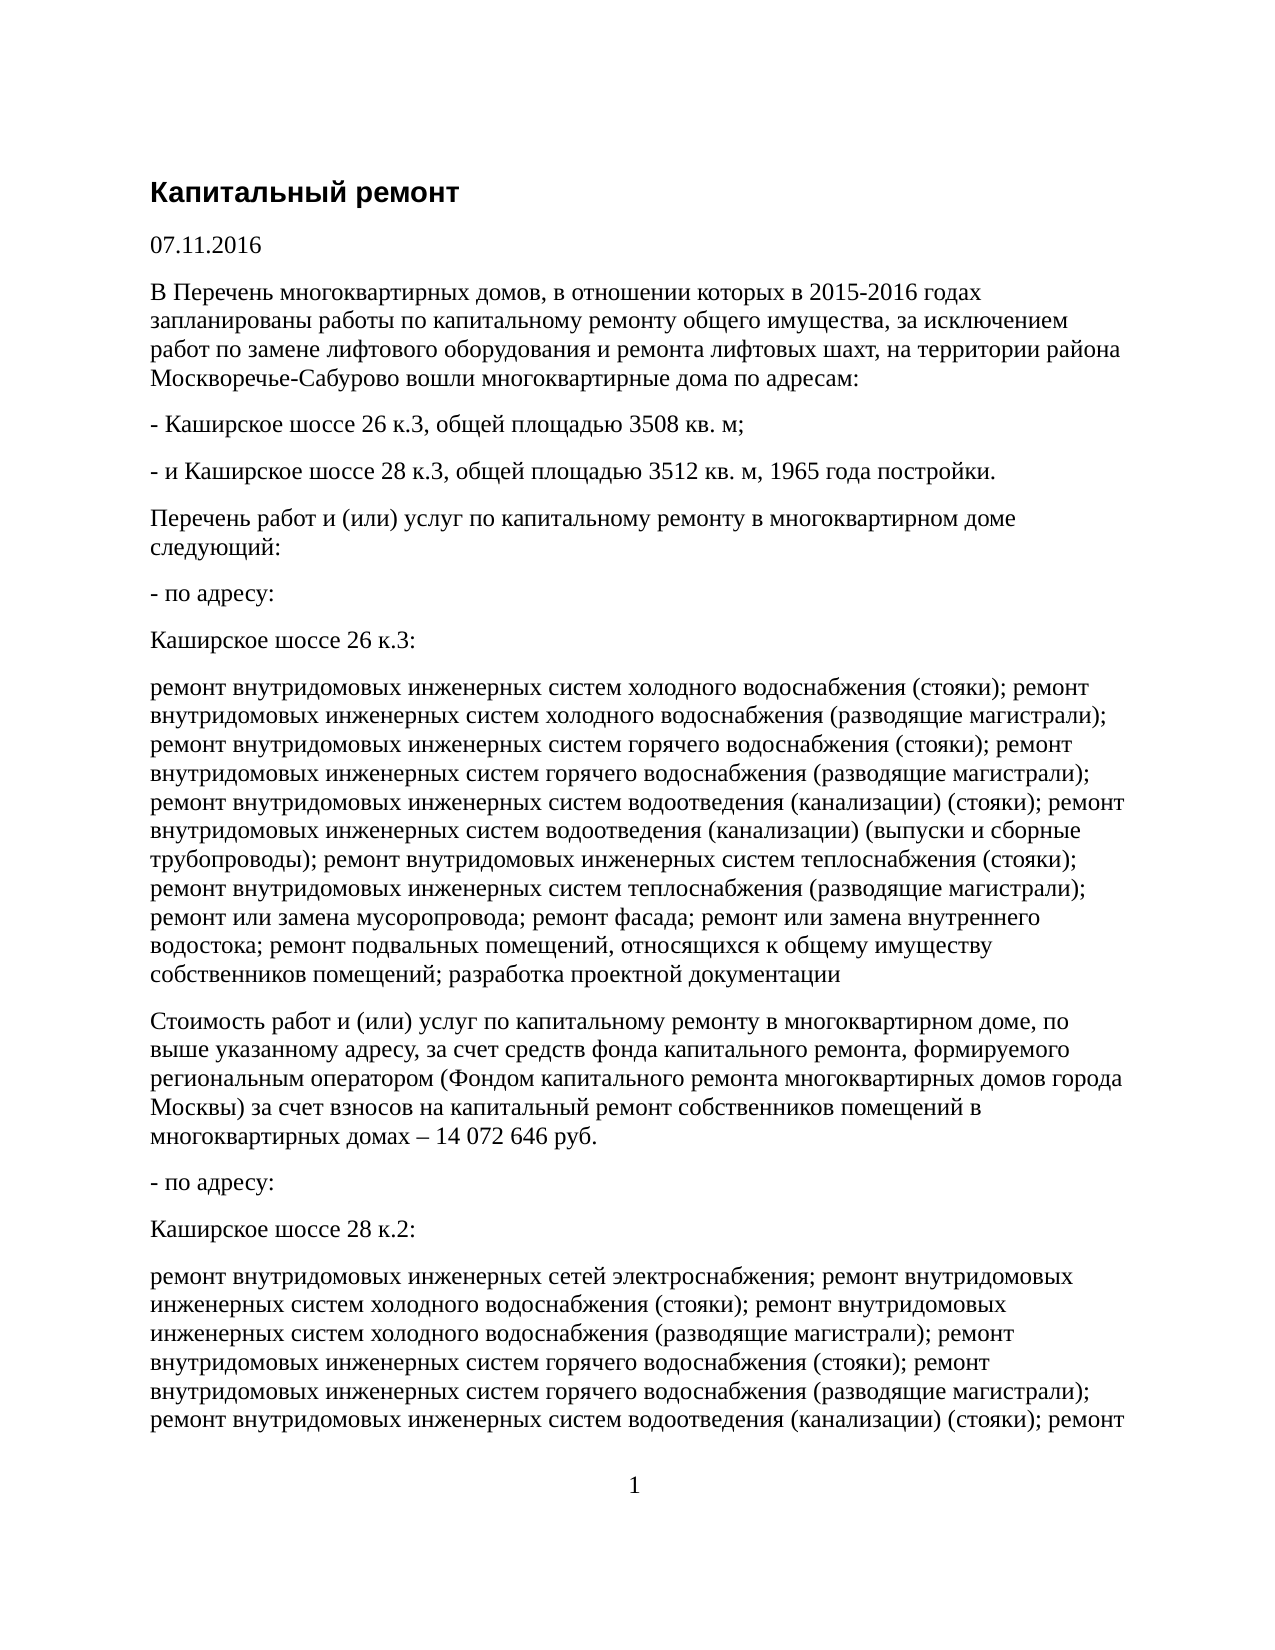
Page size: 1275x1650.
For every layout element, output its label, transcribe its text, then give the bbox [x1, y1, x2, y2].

text Каширское шоссе 28 к.2: [150, 1214, 1125, 1243]
text - Каширское шоссе 26 к.3, общей площадью 3508 кв. м; [150, 409, 1125, 438]
text ремонт внутридомовых инженерных сетей электроснабжения; ремонт внутридомовых инженерных систем холодного водоснабжения (стояки); ремонт внутридомовых инженерных систем холодного водоснабжения (разводящие магистрали); ремонт внутридомовых инженерных систем горячего водоснабжения (стояки); ремонт внутридомовых инженерных систем горячего водоснабжения (разводящие магистрали); ремонт внутридомовых инженерных систем водоотведения (канализации) (стояки); ремонт [150, 1261, 1125, 1433]
text Стоимость работ и (или) услуг по капитальному ремонту в многоквартирном доме, по выше указанному адресу, за счет средств фонда капитального ремонта, формируемого региональным оператором (Фондом капитального ремонта многоквартирных домов города Москвы) за счет взносов на капитальный ремонт собственников помещений в многоквартирных домах – 14 072 646 руб. [150, 1006, 1125, 1149]
text 07.11.2016 [150, 230, 1125, 259]
text Каширское шоссе 26 к.3: [150, 625, 1125, 654]
text В Перечень многоквартирных домов, в отношении которых в 2015-2016 годах запланированы работы по капитальному ремонту общего имущества, за исключением работ по замене лифтового оборудования и ремонта лифтовых шахт, на территории района Москворечье-Сабурово вошли многоквартирные дома по адресам: [150, 277, 1125, 392]
subtitle Капитальный ремонт [150, 175, 1125, 208]
text - и Каширское шоссе 28 к.3, общей площадью 3512 кв. м, 1965 года постройки. [150, 456, 1125, 485]
text ремонт внутридомовых инженерных систем холодного водоснабжения (стояки); ремонт внутридомовых инженерных систем холодного водоснабжения (разводящие магистрали); ремонт внутридомовых инженерных систем горячего водоснабжения (стояки); ремонт внутридомовых инженерных систем горячего водоснабжения (разводящие магистрали); ремонт внутридомовых инженерных систем водоотведения (канализации) (стояки); ремонт внутридомовых инженерных систем водоотведения (канализации) (выпуски и сборные трубопроводы); ремонт внутридомовых инженерных систем теплоснабжения (стояки); ремонт внутридомовых инженерных систем теплоснабжения (разводящие магистрали); ремонт или замена мусоропровода; ремонт фасада; ремонт или замена внутреннего водостока; ремонт подвальных помещений, относящихся к общему имуществу собственников помещений; разработка проектной документации [150, 672, 1125, 988]
text - по адресу: [150, 1167, 1125, 1196]
text - по адресу: [150, 578, 1125, 607]
text Перечень работ и (или) услуг по капитальному ремонту в многоквартирном доме следующий: [150, 503, 1125, 560]
